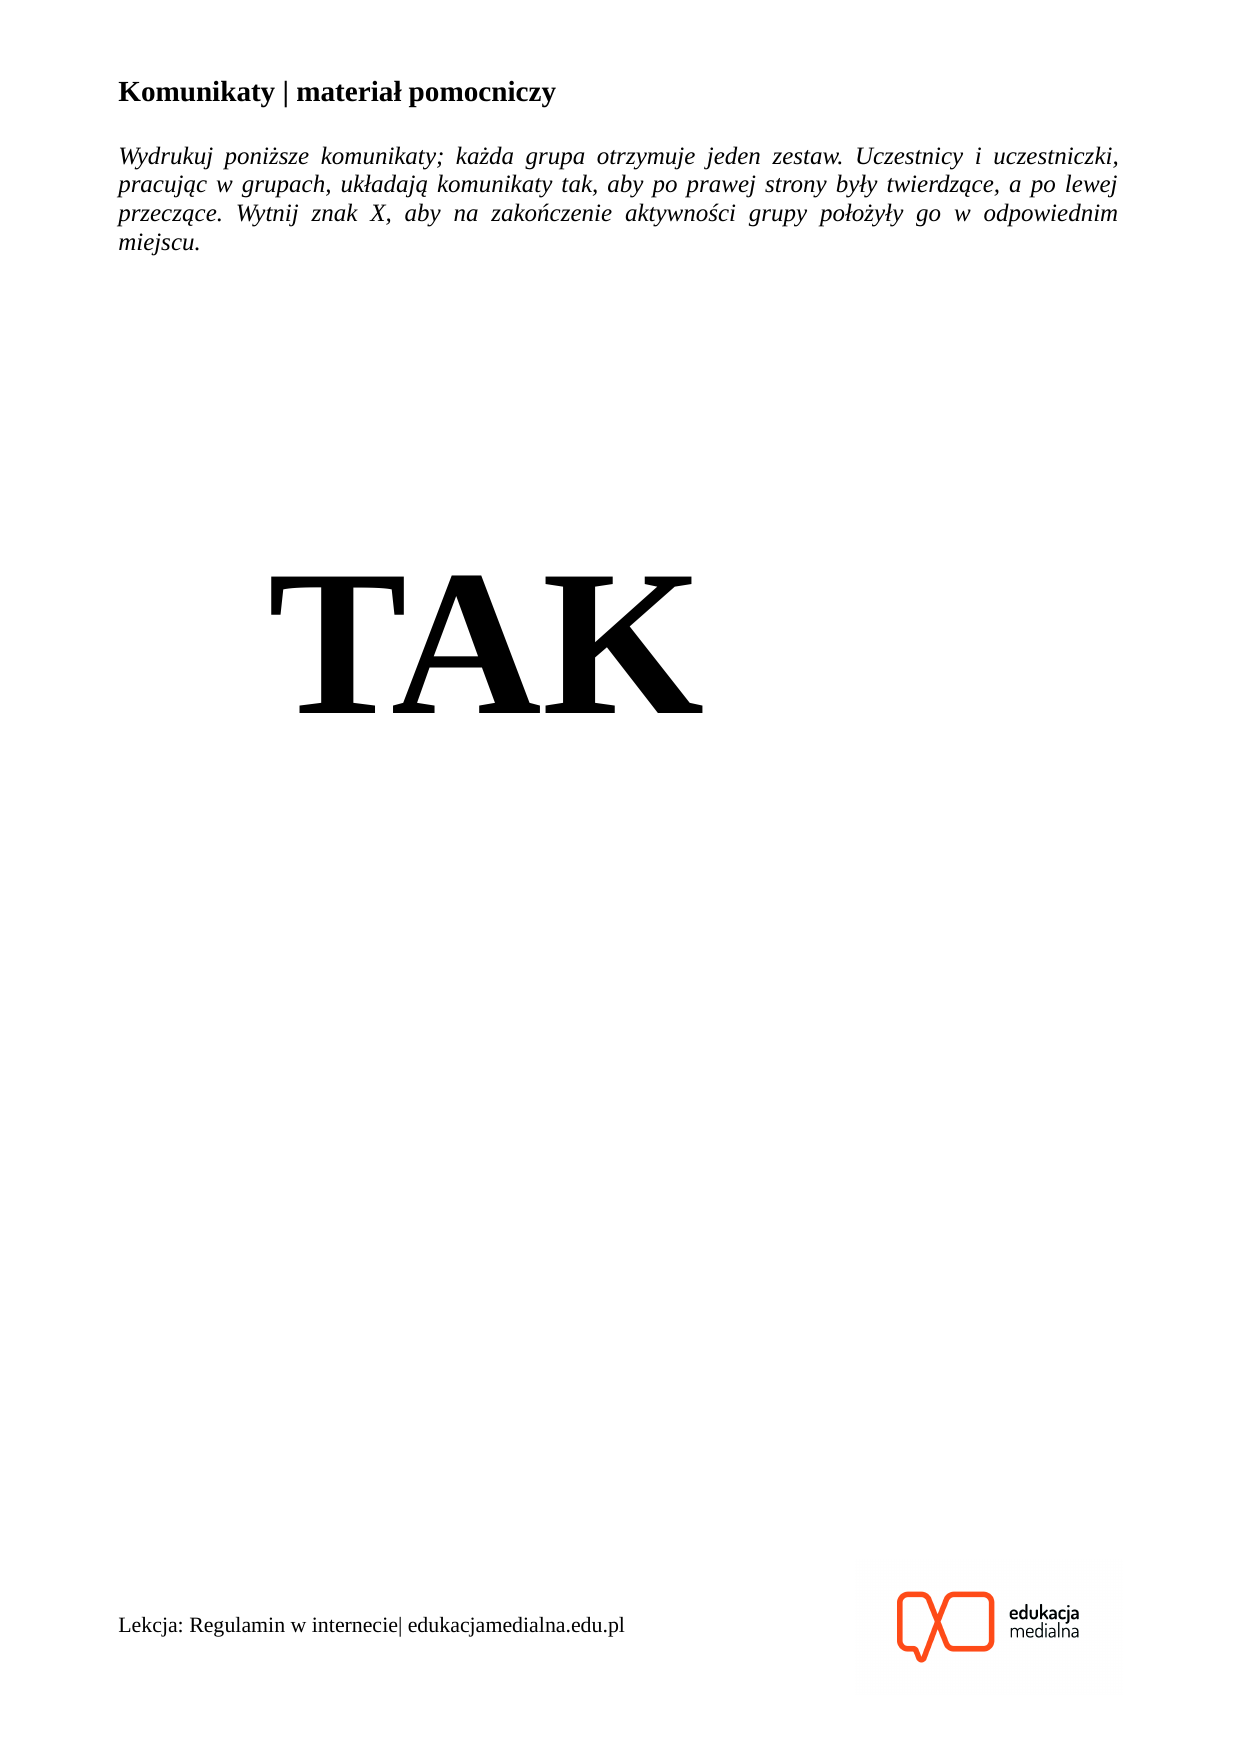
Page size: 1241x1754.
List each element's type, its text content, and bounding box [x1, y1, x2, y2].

picture [854, 1559, 1123, 1695]
text Komunikaty | materiał pomocniczy [118, 74, 1122, 107]
text Wydrukuj poniższe komunikaty; każda grupa otrzymuje jeden zestaw. Uczestnicy i uczestniczki, pracując w grupach, układają komunikaty tak, aby po prawej strony były twierdzące, a po lewej przeczące. Wytnij znak X, aby na zakończenie aktywności grupy położyły go w odpowiednim miejscu. [118, 141, 1122, 256]
text TAK [118, 519, 1122, 759]
